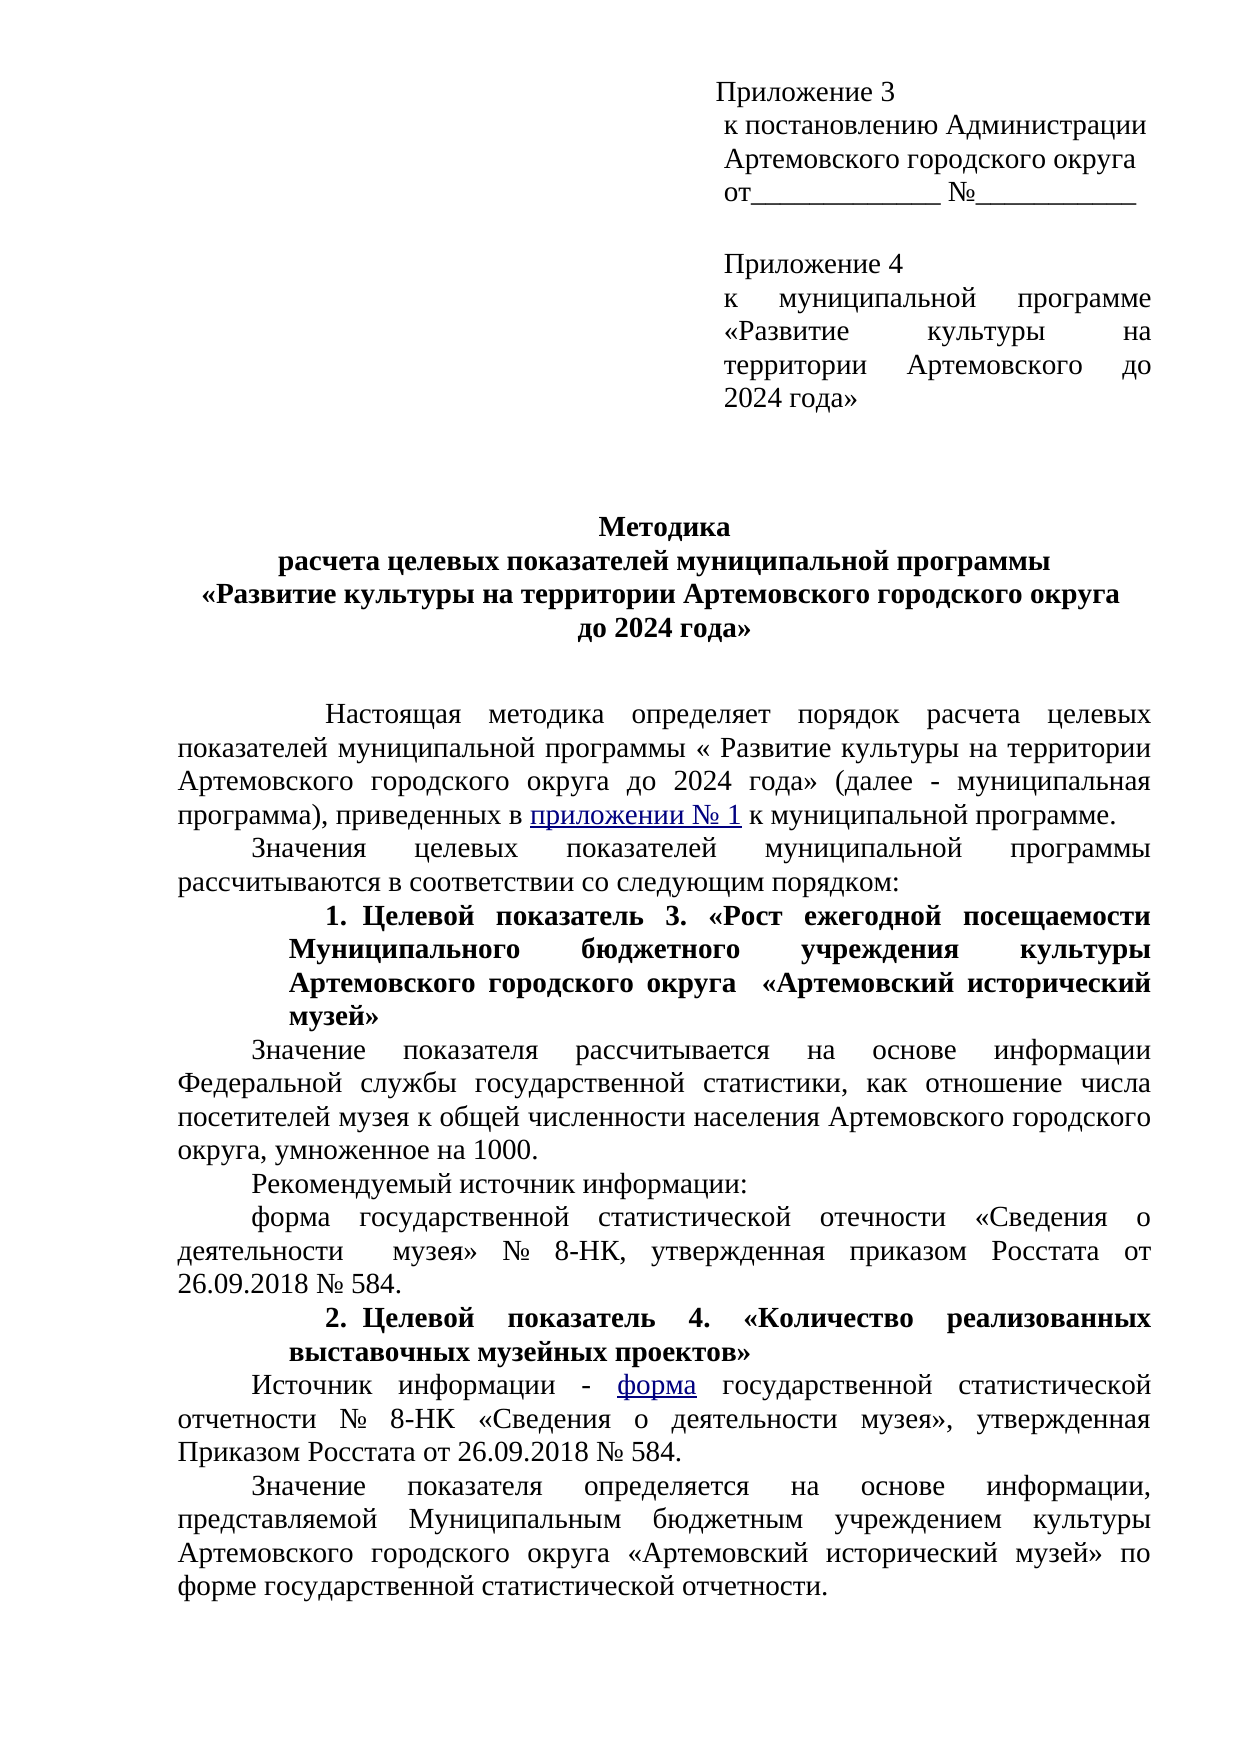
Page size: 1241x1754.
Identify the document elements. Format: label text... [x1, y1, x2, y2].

text Артемовского городского округа [723, 141, 1152, 174]
text Методика [177, 509, 1152, 543]
text Значения целевых показателей муниципальной программы рассчитываются в соответствии со следующим порядком: [177, 831, 1152, 898]
text Значение показателя рассчитывается на основе информации Федеральной службы государственной статистики, как отношение числа посетителей музея к общей численности населения Артемовского городского округа, умноженное на 1000. [177, 1032, 1152, 1166]
list Целевой показатель 4. «Количество реализованных выставочных музейных проектов» [251, 1300, 1152, 1367]
text Источник информации - форма государственной статистической отчетности № 8-НК «Сведения о деятельности музея», утвержденная Приказом Росстата от 26.09.2018 № 584. [177, 1367, 1152, 1468]
list Целевой показатель 3. «Рост ежегодной посещаемости Муниципального бюджетного учреждения культуры Артемовского городского округа «Артемовский исторический музей» [251, 898, 1152, 1032]
text форма государственной статистической отечности «Сведения о деятельности музея» № 8-НК, утвержденная приказом Росстата от 26.09.2018 № 584. [177, 1199, 1152, 1300]
text к муниципальной программе «Развитие культуры на территории Артемовского до 2024 года» [723, 280, 1152, 414]
text до 2024 года» [177, 610, 1152, 643]
text от_____________ №___________ [723, 174, 1152, 208]
text Настоящая методика определяет порядок расчета целевых показателей муниципальной программы « Развитие культуры на территории Артемовского городского округа до 2024 года» (далее - муниципальная программа), приведенных в приложении № 1 к муниципальной программе. [177, 696, 1152, 831]
text Значение показателя определяется на основе информации, представляемой Муниципальным бюджетным учреждением культуры Артемовского городского округа «Артемовский исторический музей» по форме государственной статистической отчетности. [177, 1468, 1152, 1602]
text Приложение 3 [620, 74, 1152, 107]
text к постановлению Администрации [723, 107, 1152, 141]
text Приложение 4 [723, 246, 1152, 280]
text расчета целевых показателей муниципальной программы [177, 543, 1152, 576]
text Рекомендуемый источник информации: [177, 1166, 1152, 1199]
text «Развитие культуры на территории Артемовского городского округа [177, 576, 1152, 610]
